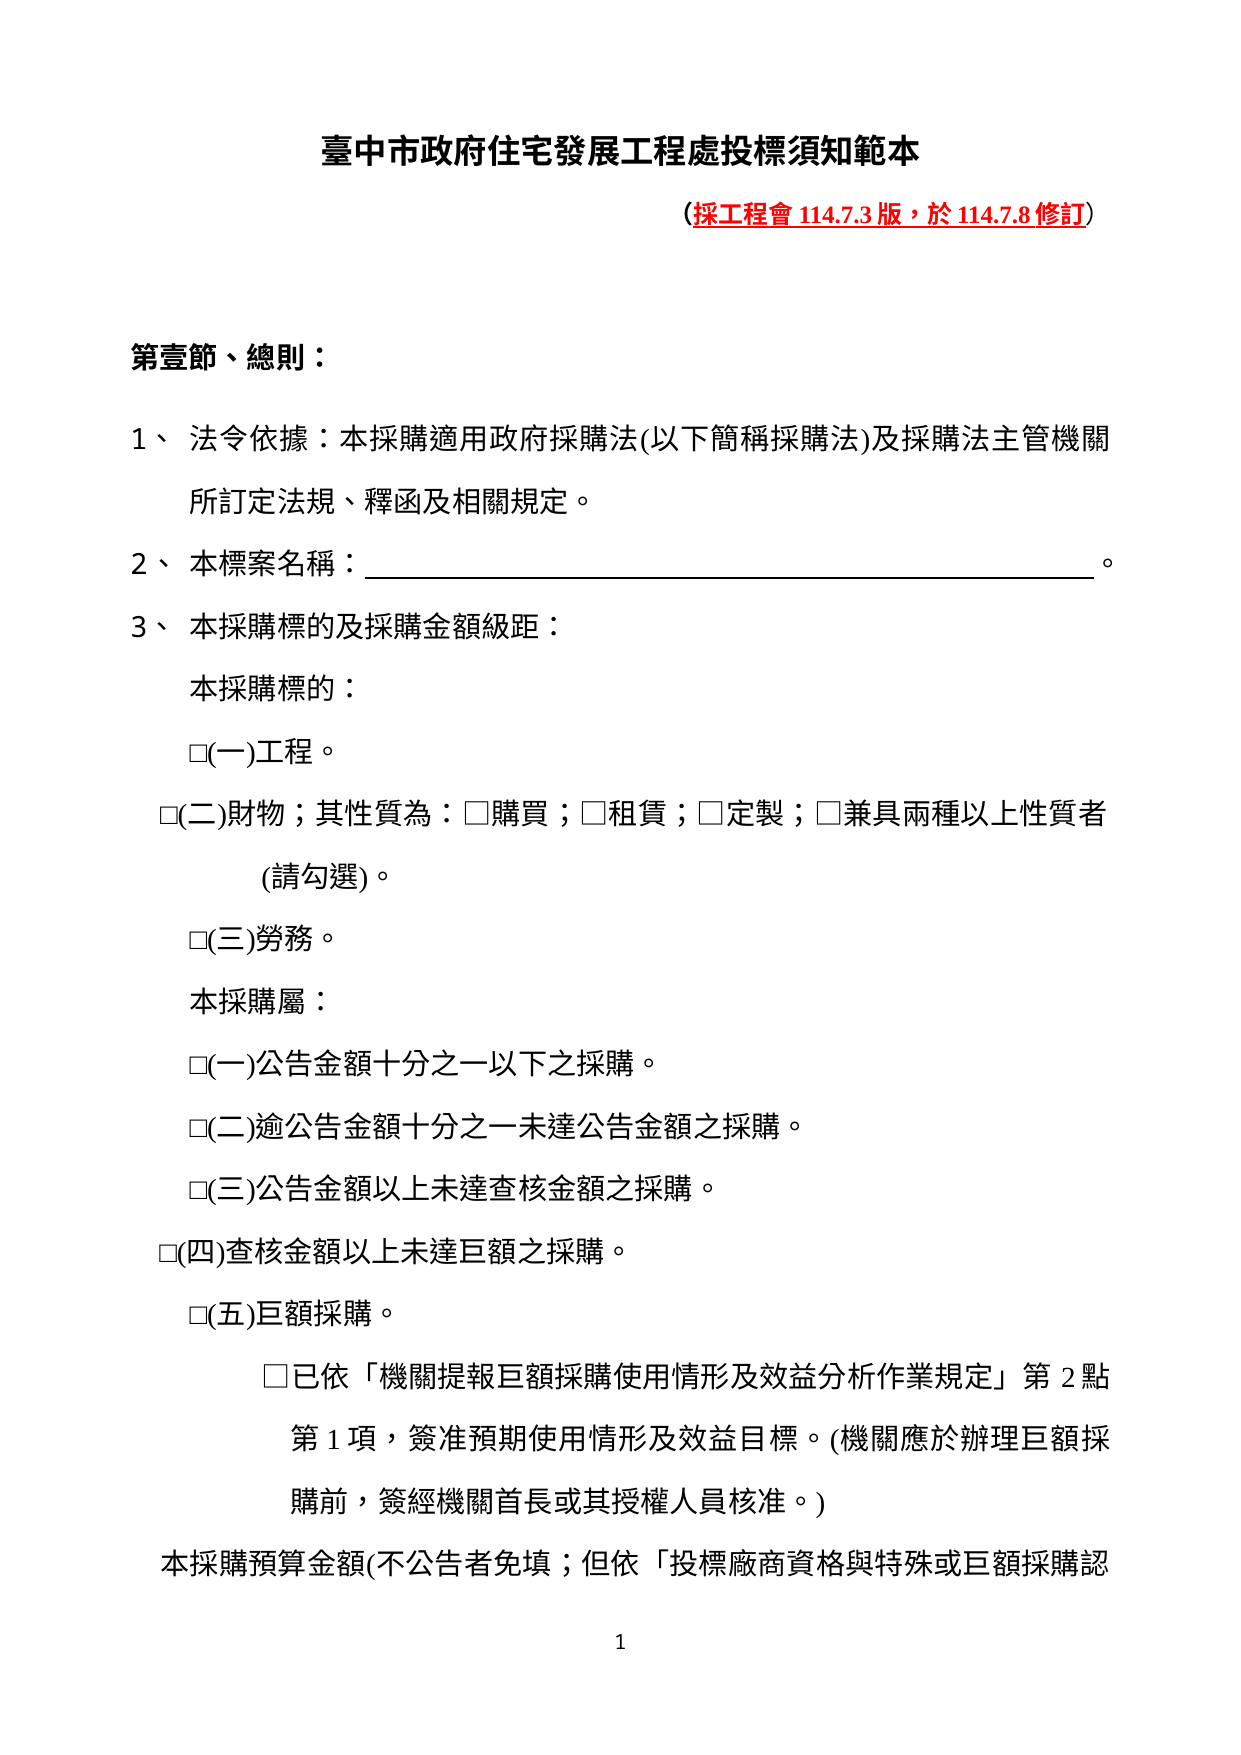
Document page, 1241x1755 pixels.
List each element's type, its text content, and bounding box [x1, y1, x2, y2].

text □(一)工程。 [189, 708, 1110, 770]
text □(四)查核金額以上未達巨額之採購。 [130, 1208, 1110, 1270]
text 本採購預算金額(不公告者免填；但依「投標廠商資格與特殊或巨額採購認定標準」第5 條第3項規定辦理者，或屬公告金額以上採購之公開招標、選擇性招標及限制性招標之公開評選，除轉售或供製造加工後轉售之採購、預算金額涉及商業機密或機關認為不宜公開外，應公開預算金額)：_________________________。 [130, 1520, 1110, 1583]
text □(五)巨額採購。 [189, 1270, 1110, 1333]
text □(三)公告金額以上未達查核金額之採購。 [189, 1145, 1110, 1208]
list 本標案名稱： 。 [130, 520, 1110, 583]
text □(三)勞務。 [189, 895, 1110, 958]
text □(一)公告金額十分之一以下之採購。 [189, 1020, 1110, 1083]
text □(二)財物；其性質為：□購買；□租賃；□定製；□兼具兩種以上性質者(請勾選)。 [130, 770, 1110, 895]
text 臺中市政府住宅發展工程處投標須知範本 [130, 108, 1110, 170]
text （採工程會114.7.3版，於114.7.8修訂） [130, 170, 1110, 233]
text □已依「機關提報巨額採購使用情形及效益分析作業規定」第2點第1項，簽准預期使用情形及效益目標。(機關應於辦理巨額採購前，簽經機關首長或其授權人員核准。) [130, 1333, 1110, 1520]
text 第壹節、總則： [130, 314, 1110, 376]
text 本採購標的： [189, 645, 1110, 708]
text □(二)逾公告金額十分之一未達公告金額之採購。 [189, 1083, 1110, 1145]
list 法令依據：本採購適用政府採購法(以下簡稱採購法)及採購法主管機關所訂定法規、釋函及相關規定。 [130, 395, 1110, 520]
list 本採購標的及採購金額級距： [130, 583, 1110, 645]
text 本採購屬： [189, 958, 1110, 1020]
